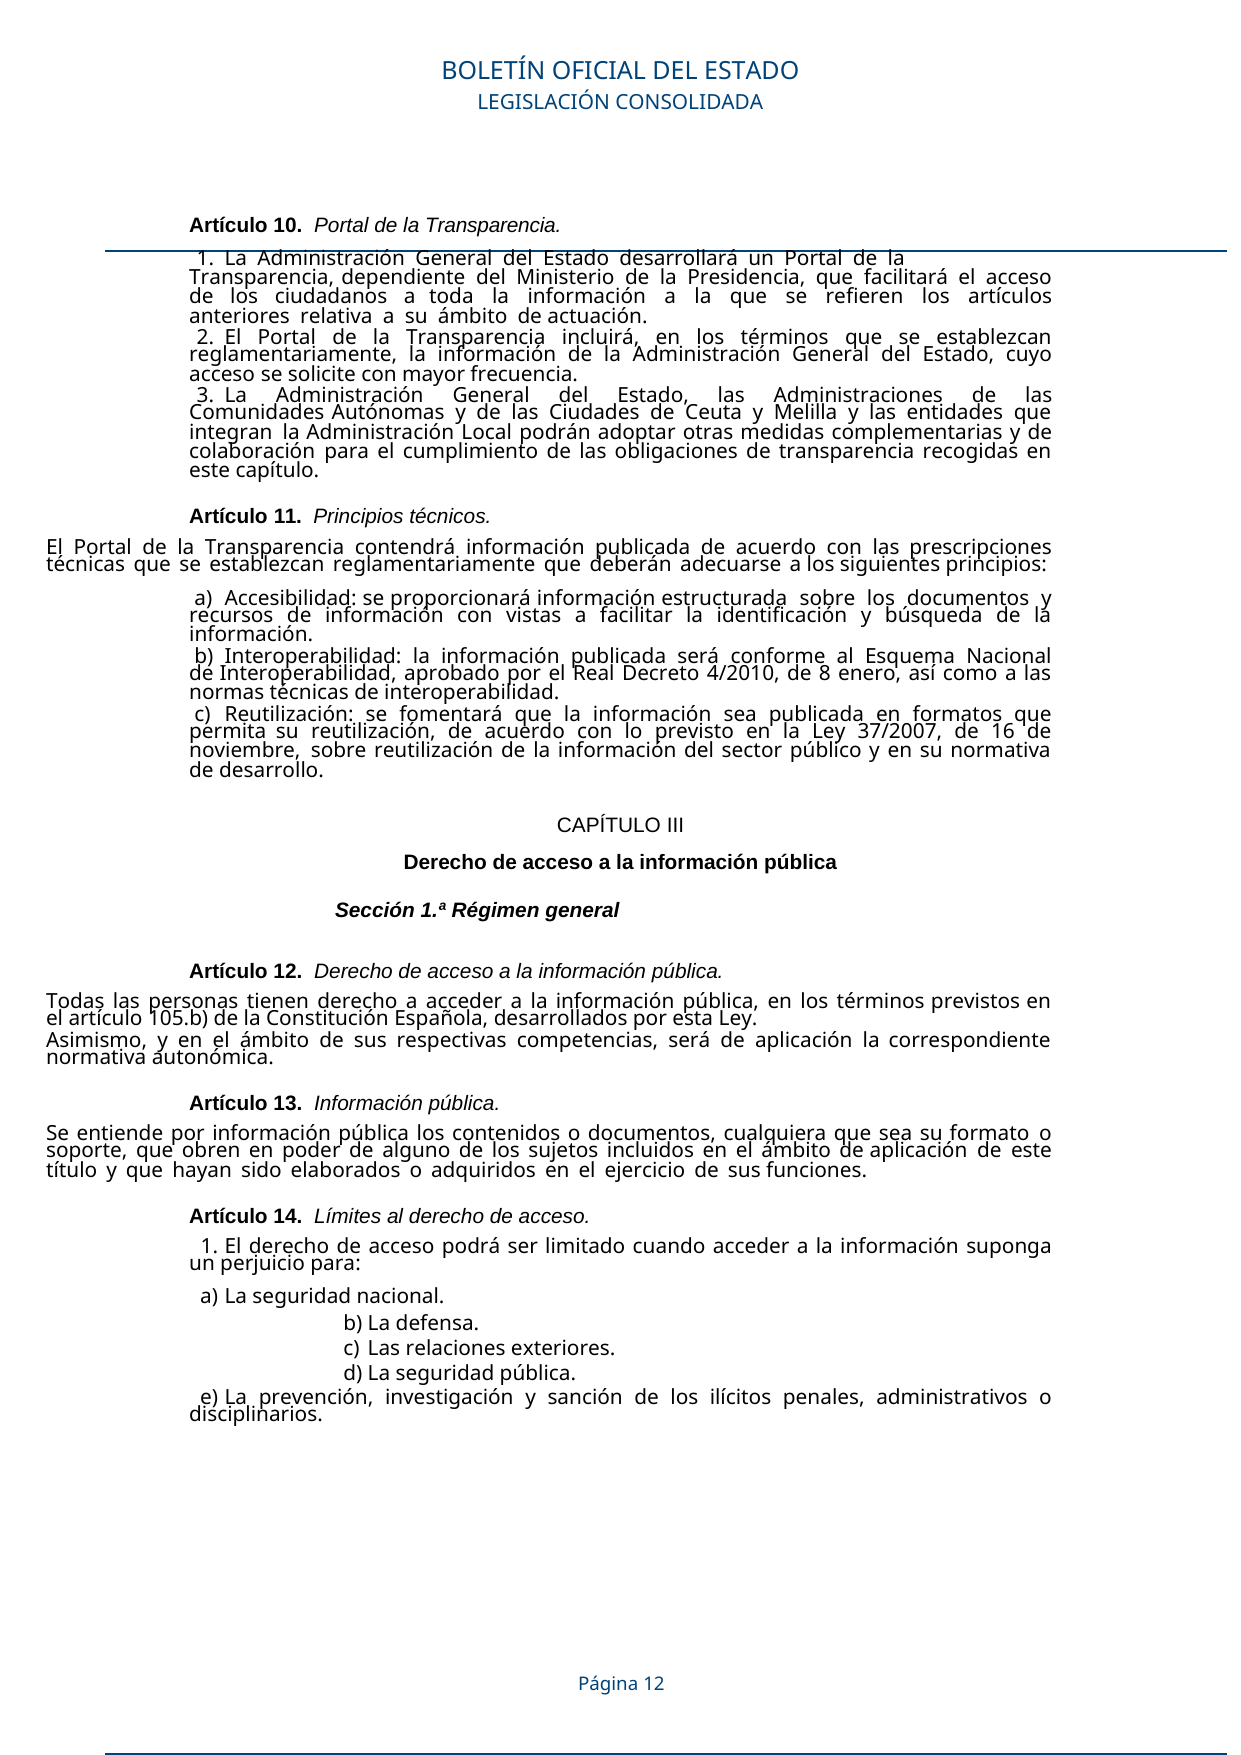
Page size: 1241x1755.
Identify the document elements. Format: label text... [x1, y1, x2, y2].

list Accesibilidad: se proporcionará información estructurada sobre los documentos y recursos de información con vistas a facilitar la identificación y búsqueda de la información. [159, 590, 1052, 648]
text Se entiende por información pública los contenidos o documentos, cualquiera que sea su formato o soporte, que obren en poder de alguno de los sujetos incluidos en el ámbito de aplicación de este título y que hayan sido elaborados o adquiridos en el ejercicio de sus funciones. [46, 1125, 1052, 1183]
list Reutilización: se fomentará que la información sea publicada en formatos que permita su reutilización, de acuerdo con lo previsto en la Ley 37/2007, de 16 de noviembre, sobre reutilización de la información del sector público y en su normativa de desarrollo. [159, 706, 1052, 783]
list El derecho de acceso podrá ser limitado cuando acceder a la información suponga un perjuicio para: [165, 1238, 1052, 1277]
list La seguridad pública. [343, 1360, 1195, 1385]
list El Portal de la Transparencia incluirá, en los términos que se establezcan reglamentariamente, la información de la Administración General del Estado, cuyo acceso se solicite con mayor frecuencia. [161, 329, 1052, 387]
text Artículo 11. Principios técnicos. [189, 504, 1195, 528]
text Artículo 13. Información pública. [189, 1091, 1195, 1115]
list La prevención, investigación y sanción de los ilícitos penales, administrativos o disciplinarios. [164, 1389, 1052, 1428]
text Asimismo, y en el ámbito de sus respectivas competencias, será de aplicación la correspondiente normativa autonómica. [46, 1032, 1052, 1071]
list Interoperabilidad: la información publicada será conforme al Esquema Nacional de Interoperabilidad, aprobado por el Real Decreto 4/2010, de 8 enero, así como a las normas técnicas de interoperabilidad. [159, 648, 1052, 706]
text El Portal de la Transparencia contendrá información publicada de acuerdo con las prescripciones técnicas que se establezcan reglamentariamente que deberán adecuarse a los siguientes principios: [46, 539, 1052, 577]
text CAPÍTULO III [46, 813, 1195, 837]
subtitle Sección 1.ª Régimen general [46, 898, 1195, 922]
text Artículo 14. Límites al derecho de acceso. [189, 1203, 1195, 1227]
text Artículo 10. Portal de la Transparencia. [189, 213, 1195, 237]
list La Administración General del Estado desarrollará un Portal de la Transparencia, dependiente del Ministerio de la Presidencia, que facilitará el acceso de los ciudadanos a toda la información a la que se refieren los artículos anteriores relativa a su ámbito de actuación. [161, 252, 1052, 329]
subtitle Derecho de acceso a la información pública [46, 850, 1195, 874]
list Las relaciones exteriores. [343, 1335, 1195, 1360]
list La Administración General del Estado, las Administraciones de las Comunidades Autónomas y de las Ciudades de Ceuta y Melilla y las entidades que integran la Administración Local podrán adoptar otras medidas complementarias y de colaboración para el cumplimiento de las obligaciones de transparencia recogidas en este capítulo. [161, 387, 1052, 484]
list La seguridad nacional. [164, 1279, 1195, 1310]
list La defensa. [343, 1310, 1195, 1335]
text Artículo 12. Derecho de acceso a la información pública. [189, 959, 1195, 983]
text Todas las personas tienen derecho a acceder a la información pública, en los términos previstos en el artículo 105.b) de la Constitución Española, desarrollados por esta Ley. [46, 993, 1052, 1032]
